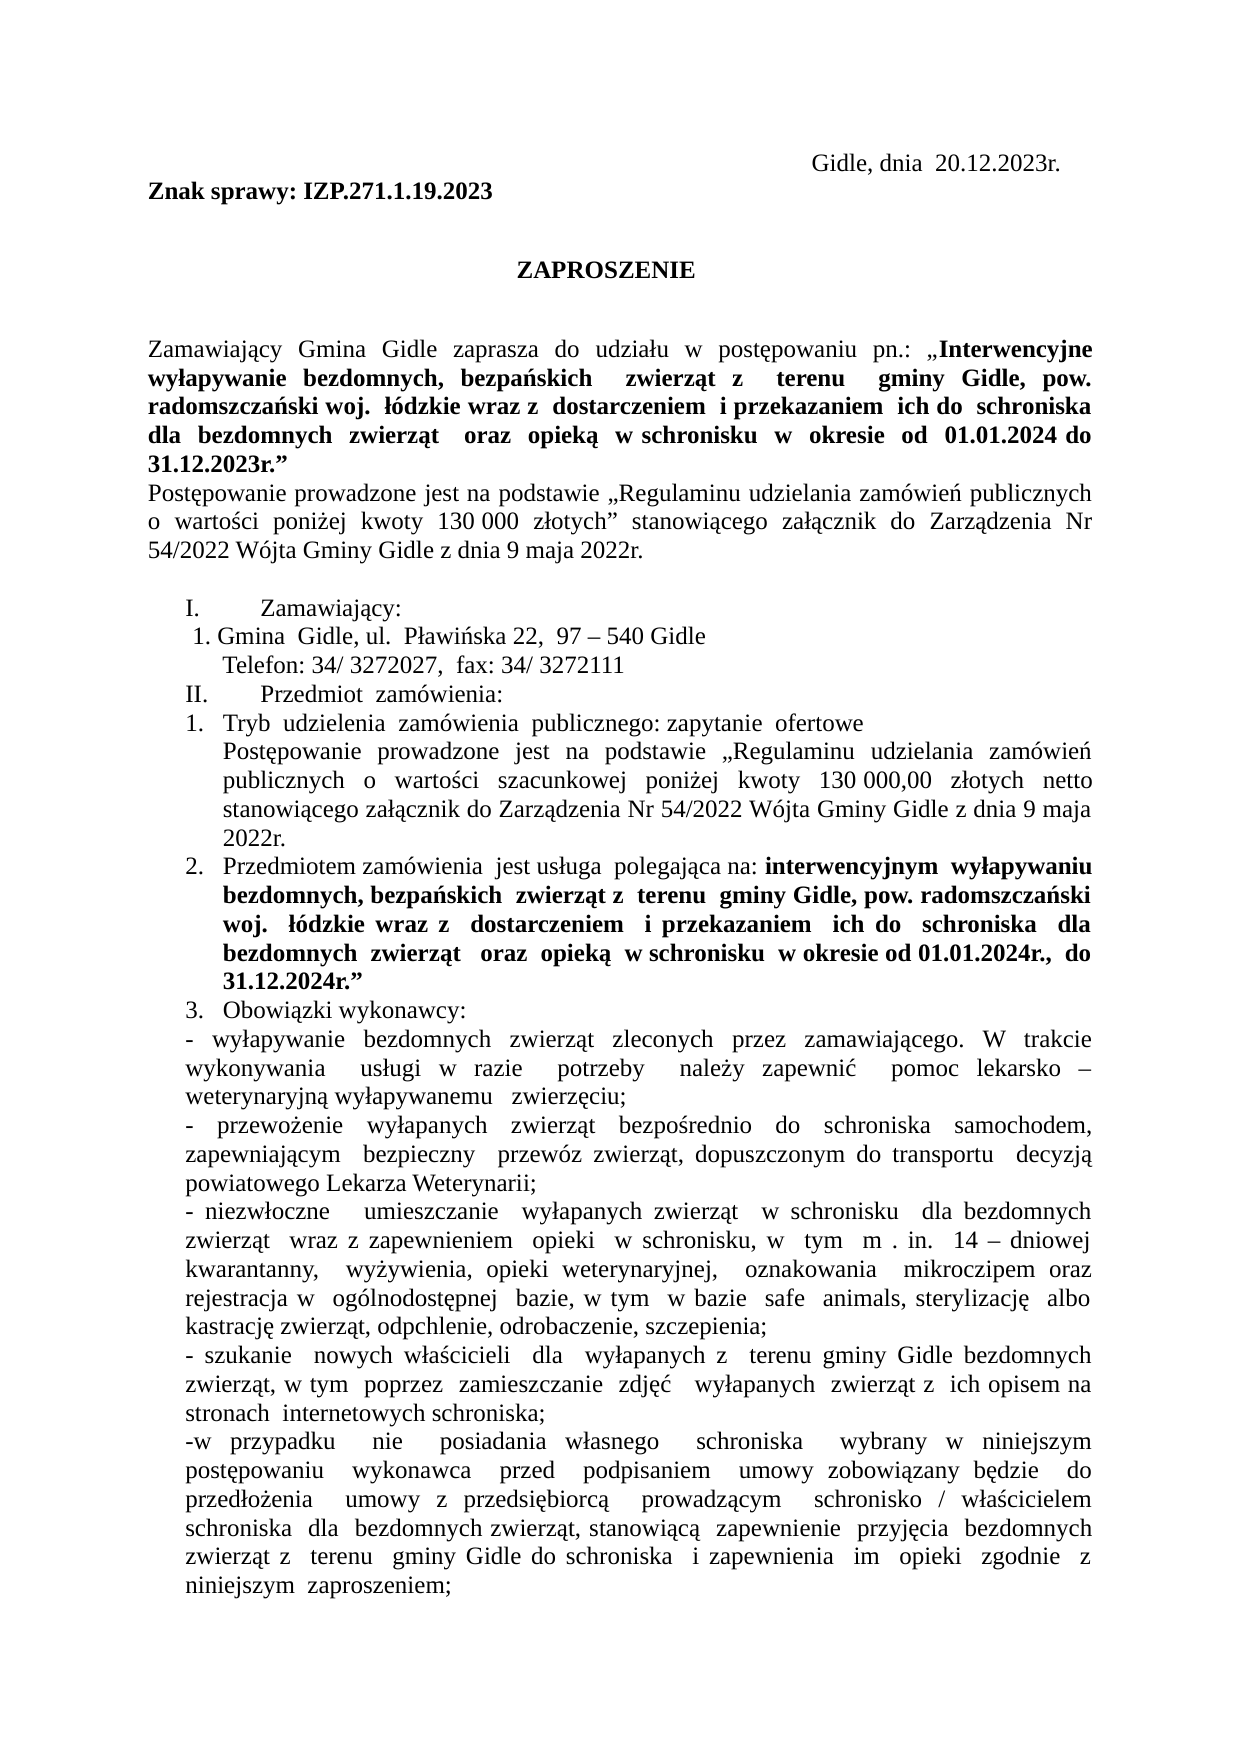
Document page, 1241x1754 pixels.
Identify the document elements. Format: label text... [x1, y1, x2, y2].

text - przewożenie wyłapanych zwierząt bezpośrednio do schroniska samochodem, zapewniającym bezpieczny przewóz zwierząt, dopuszczonym do transportu decyzją powiatowego Lekarza Weterynarii; [185, 1110, 1093, 1196]
text Postępowanie prowadzone jest na podstawie „Regulaminu udzielania zamówień publicznych o wartości poniżej kwoty 130 000 złotych” stanowiącego załącznik do Zarządzenia Nr 54/2022 Wójta Gminy Gidle z dnia 9 maja 2022r. [148, 478, 1093, 564]
list Przedmiot zamówienia: [185, 679, 1093, 708]
list Zamawiający: [185, 593, 1093, 621]
text Telefon: 34/ 3272027, fax: 34/ 3272111 [185, 650, 1093, 679]
text Gidle, dnia 20.12.2023r. [148, 148, 1093, 176]
text - wyłapywanie bezdomnych zwierząt zleconych przez zamawiającego. W trakcie wykonywania usługi w razie potrzeby należy zapewnić pomoc lekarsko – weterynaryjną wyłapywanemu zwierzęciu; [185, 1024, 1093, 1110]
text -w przypadku nie posiadania własnego schroniska wybrany w niniejszym postępowaniu wykonawca przed podpisaniem umowy zobowiązany będzie do przedłożenia umowy z przedsiębiorcą prowadzącym schronisko / właścicielem schroniska dla bezdomnych zwierząt, stanowiącą zapewnienie przyjęcia bezdomnych zwierząt z terenu gminy Gidle do schroniska i zapewnienia im opieki zgodnie z niniejszym zaproszeniem; [185, 1426, 1093, 1599]
text - niezwłoczne umieszczanie wyłapanych zwierząt w schronisku dla bezdomnych zwierząt wraz z zapewnieniem opieki w schronisku, w tym m . in. 14 – dniowej kwarantanny, wyżywienia, opieki weterynaryjnej, oznakowania mikroczipem oraz rejestracja w ogólnodostępnej bazie, w tym w bazie safe animals, sterylizację albo kastrację zwierząt, odpchlenie, odrobaczenie, szczepienia; [185, 1196, 1093, 1340]
text Znak sprawy: IZP.271.1.19.2023 [148, 176, 1093, 205]
text - szukanie nowych właścicieli dla wyłapanych z terenu gminy Gidle bezdomnych zwierząt, w tym poprzez zamieszczanie zdjęć wyłapanych zwierząt z ich opisem na stronach internetowych schroniska; [185, 1340, 1093, 1426]
list Tryb udzielenia zamówienia publicznego: zapytanie ofertowe [185, 708, 1093, 736]
text ZAPROSZENIE [148, 255, 1093, 284]
text Zamawiający Gmina Gidle zaprasza do udziału w postępowaniu pn.: „Interwencyjne wyłapywanie bezdomnych, bezpańskich zwierząt z terenu gminy Gidle, pow. radomszczański woj. łódzkie wraz z dostarczeniem i przekazaniem ich do schroniska dla bezdomnych zwierząt oraz opieką w schronisku w okresie od 01.01.2024 do 31.12.2023r.” [148, 334, 1093, 478]
text 1. Gmina Gidle, ul. Pławińska 22, 97 – 540 Gidle [148, 621, 1093, 650]
list Przedmiotem zamówienia jest usługa polegająca na: interwencyjnym wyłapywaniu bezdomnych, bezpańskich zwierząt z terenu gminy Gidle, pow. radomszczański woj. łódzkie wraz z dostarczeniem i przekazaniem ich do schroniska dla bezdomnych zwierząt oraz opieką w schronisku w okresie od 01.01.2024r., do 31.12.2024r.” [185, 851, 1093, 995]
text Postępowanie prowadzone jest na podstawie „Regulaminu udzielania zamówień publicznych o wartości szacunkowej poniżej kwoty 130 000,00 złotych netto stanowiącego załącznik do Zarządzenia Nr 54/2022 Wójta Gminy Gidle z dnia 9 maja 2022r. [223, 736, 1093, 851]
list Obowiązki wykonawcy: [185, 995, 1093, 1024]
